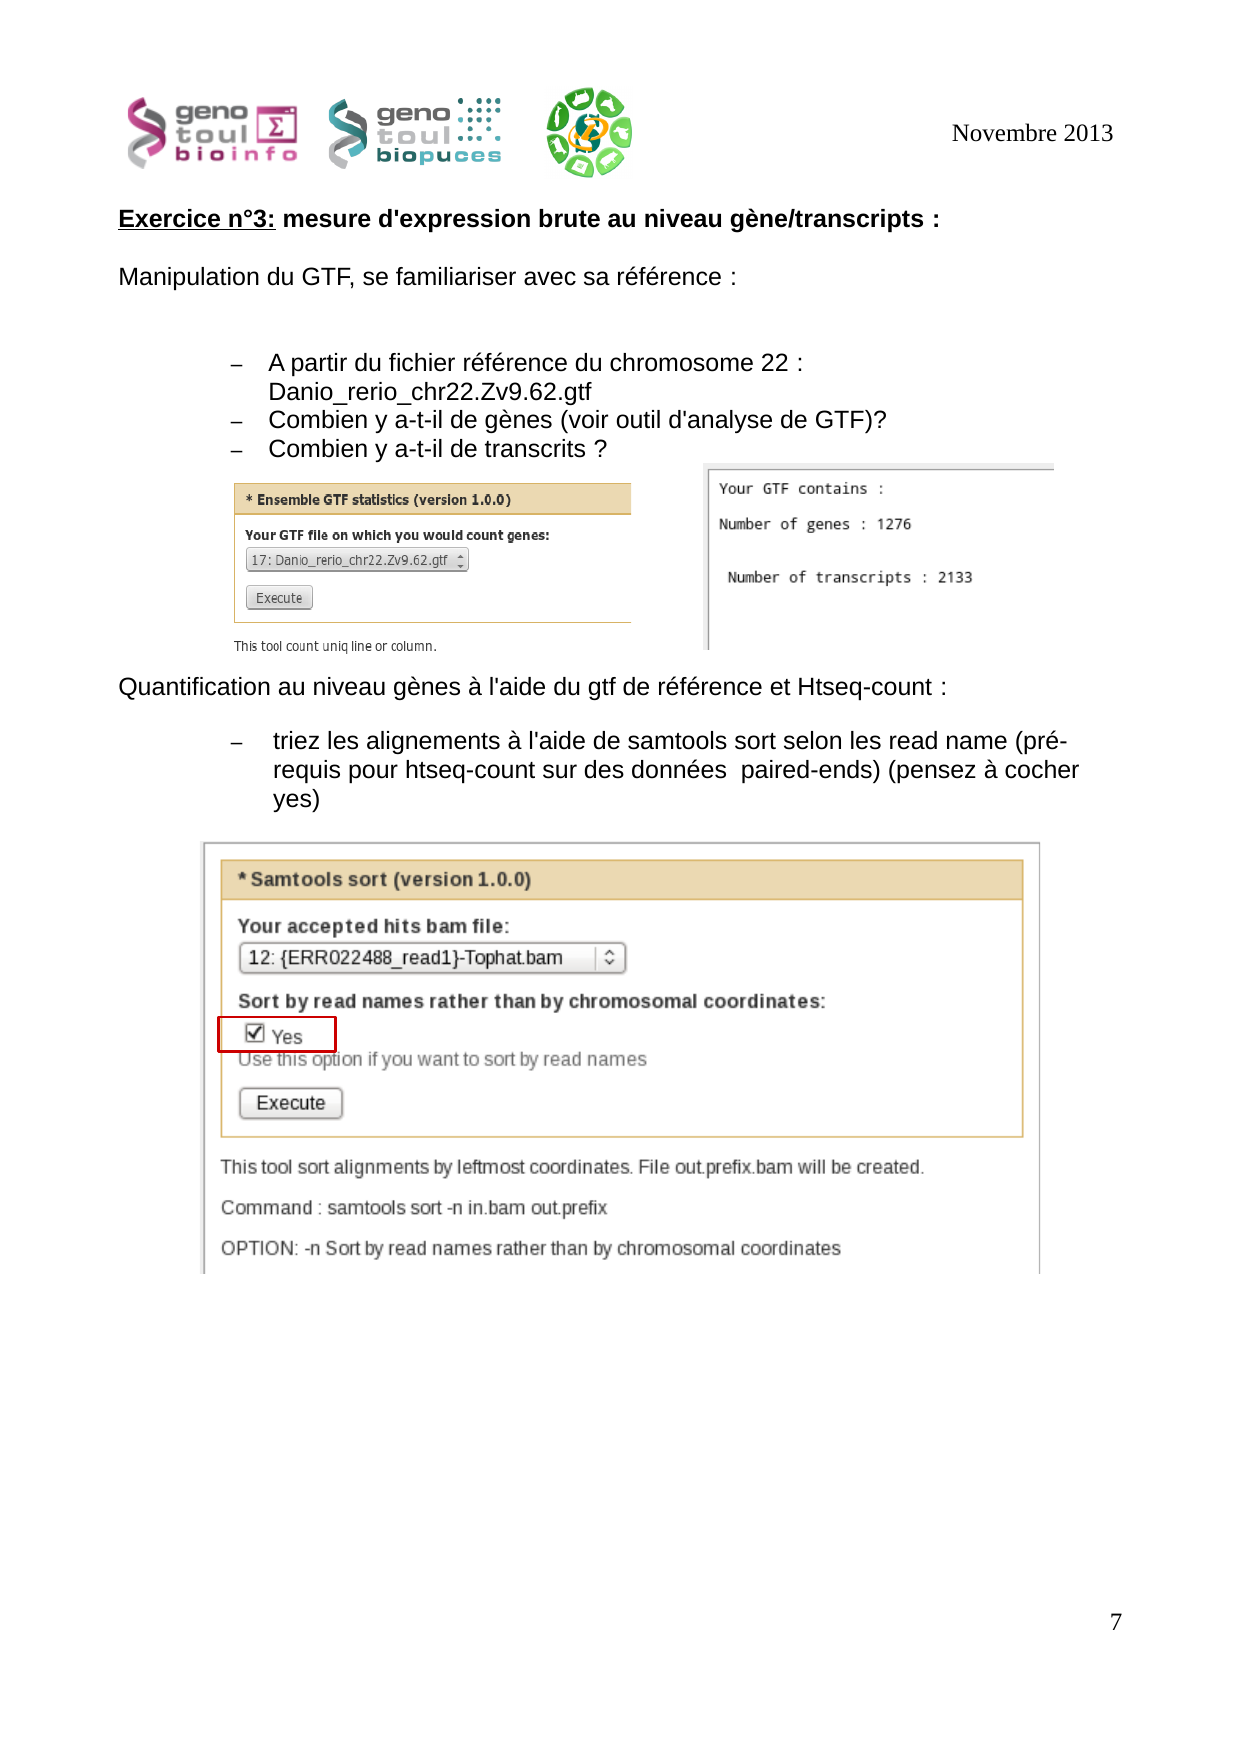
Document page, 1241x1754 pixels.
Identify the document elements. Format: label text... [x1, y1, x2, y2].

text Exercice n°3: mesure d'expression brute au niveau gène/transcripts : [118, 204, 1122, 233]
list Combien y a-t-il de gènes (voir outil d'analyse de GTF)? [231, 406, 1122, 434]
picture [328, 98, 501, 169]
picture [229, 476, 632, 676]
list A partir du fichier référence du chromosome 22 : Danio_rerio_chr22.Zv9.62.gtf [231, 348, 1122, 406]
picture [703, 463, 1054, 650]
picture [127, 97, 299, 169]
text Manipulation du GTF, se familiariser avec sa référence : [118, 262, 1122, 291]
picture [544, 86, 633, 179]
list triez les alignements à l'aide de samtools sort selon les read name (pré-requis pour htseq-count sur des données paired-ends) (pensez à cocher yes) [231, 726, 1122, 812]
picture [199, 841, 1041, 1274]
list Combien y a-t-il de transcrits ? [231, 434, 1122, 463]
text Quantification au niveau gènes à l'aide du gtf de référence et Htseq-count : [118, 463, 1122, 700]
